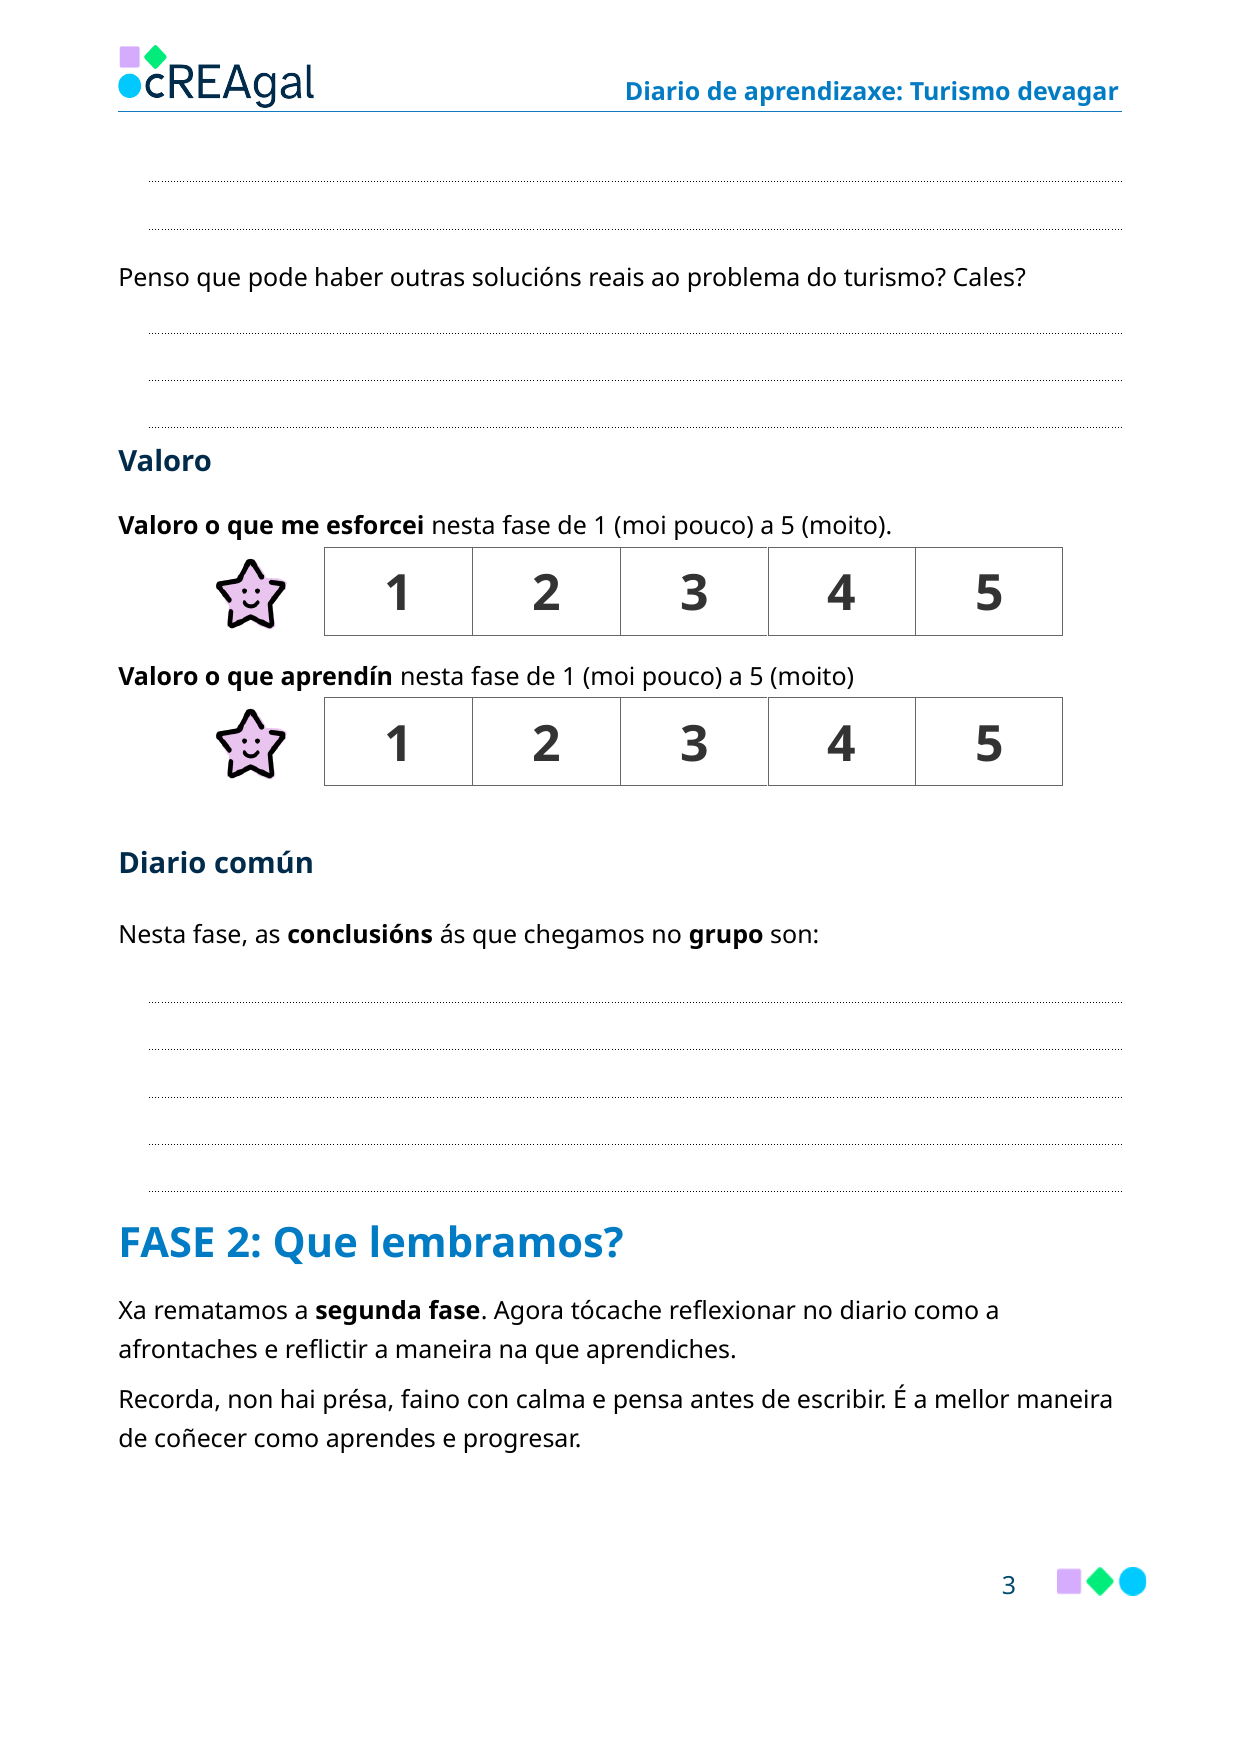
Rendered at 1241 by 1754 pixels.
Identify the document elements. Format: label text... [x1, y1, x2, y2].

picture [208, 703, 293, 784]
picture [118, 45, 314, 108]
subtitle Diario común [118, 842, 1122, 882]
picture [1137, 1567, 1147, 1578]
subtitle FASE 2: Que lembramos? [118, 1213, 1122, 1270]
table_header [177, 547, 324, 636]
text Penso que pode haber outras solucións reais ao problema do turismo? Cales? [118, 259, 1122, 293]
table_header 5 [916, 698, 1062, 785]
subtitle Valoro [118, 440, 1122, 480]
table_header [148, 299, 1122, 334]
picture [1136, 1584, 1147, 1596]
table_header 3 [621, 698, 767, 785]
table_header [148, 956, 1122, 1003]
table_header 2 [473, 548, 620, 635]
table_header 4 [769, 698, 915, 785]
text Valoro o que me esforcei nesta fase de 1 (moi pouco) a 5 (moito). [118, 508, 1122, 542]
table_header 1 [325, 548, 472, 635]
text Nesta fase, as conclusións ás que chegamos no grupo son: [118, 917, 1122, 951]
table_header 3 [621, 548, 767, 635]
table_cell [148, 1050, 1122, 1098]
table_cell [148, 1003, 1122, 1050]
table_header [177, 697, 324, 786]
text Valoro o que aprendín nesta fase de 1 (moi pouco) a 5 (moito) [118, 658, 1122, 692]
table_header 5 [916, 548, 1062, 635]
text Xa rematamos a segunda fase. Agora tócache reflexionar no diario como a afrontaches e reflictir a maneira na que aprendiches. [118, 1293, 1122, 1366]
picture [1057, 1567, 1130, 1596]
table_cell [148, 135, 1122, 182]
table_cell [148, 1145, 1122, 1192]
table_header 4 [769, 548, 915, 635]
table_cell [148, 381, 1122, 428]
table_cell [148, 1098, 1122, 1145]
table_cell [148, 183, 1122, 230]
table_cell [148, 334, 1122, 381]
picture [208, 552, 293, 634]
table_header 2 [473, 698, 620, 785]
table_header 1 [325, 698, 472, 785]
text Recorda, non hai présa, faino con calma e pensa antes de escribir. É a mellor maneira de coñecer como aprendes e progresar. [118, 1381, 1122, 1455]
